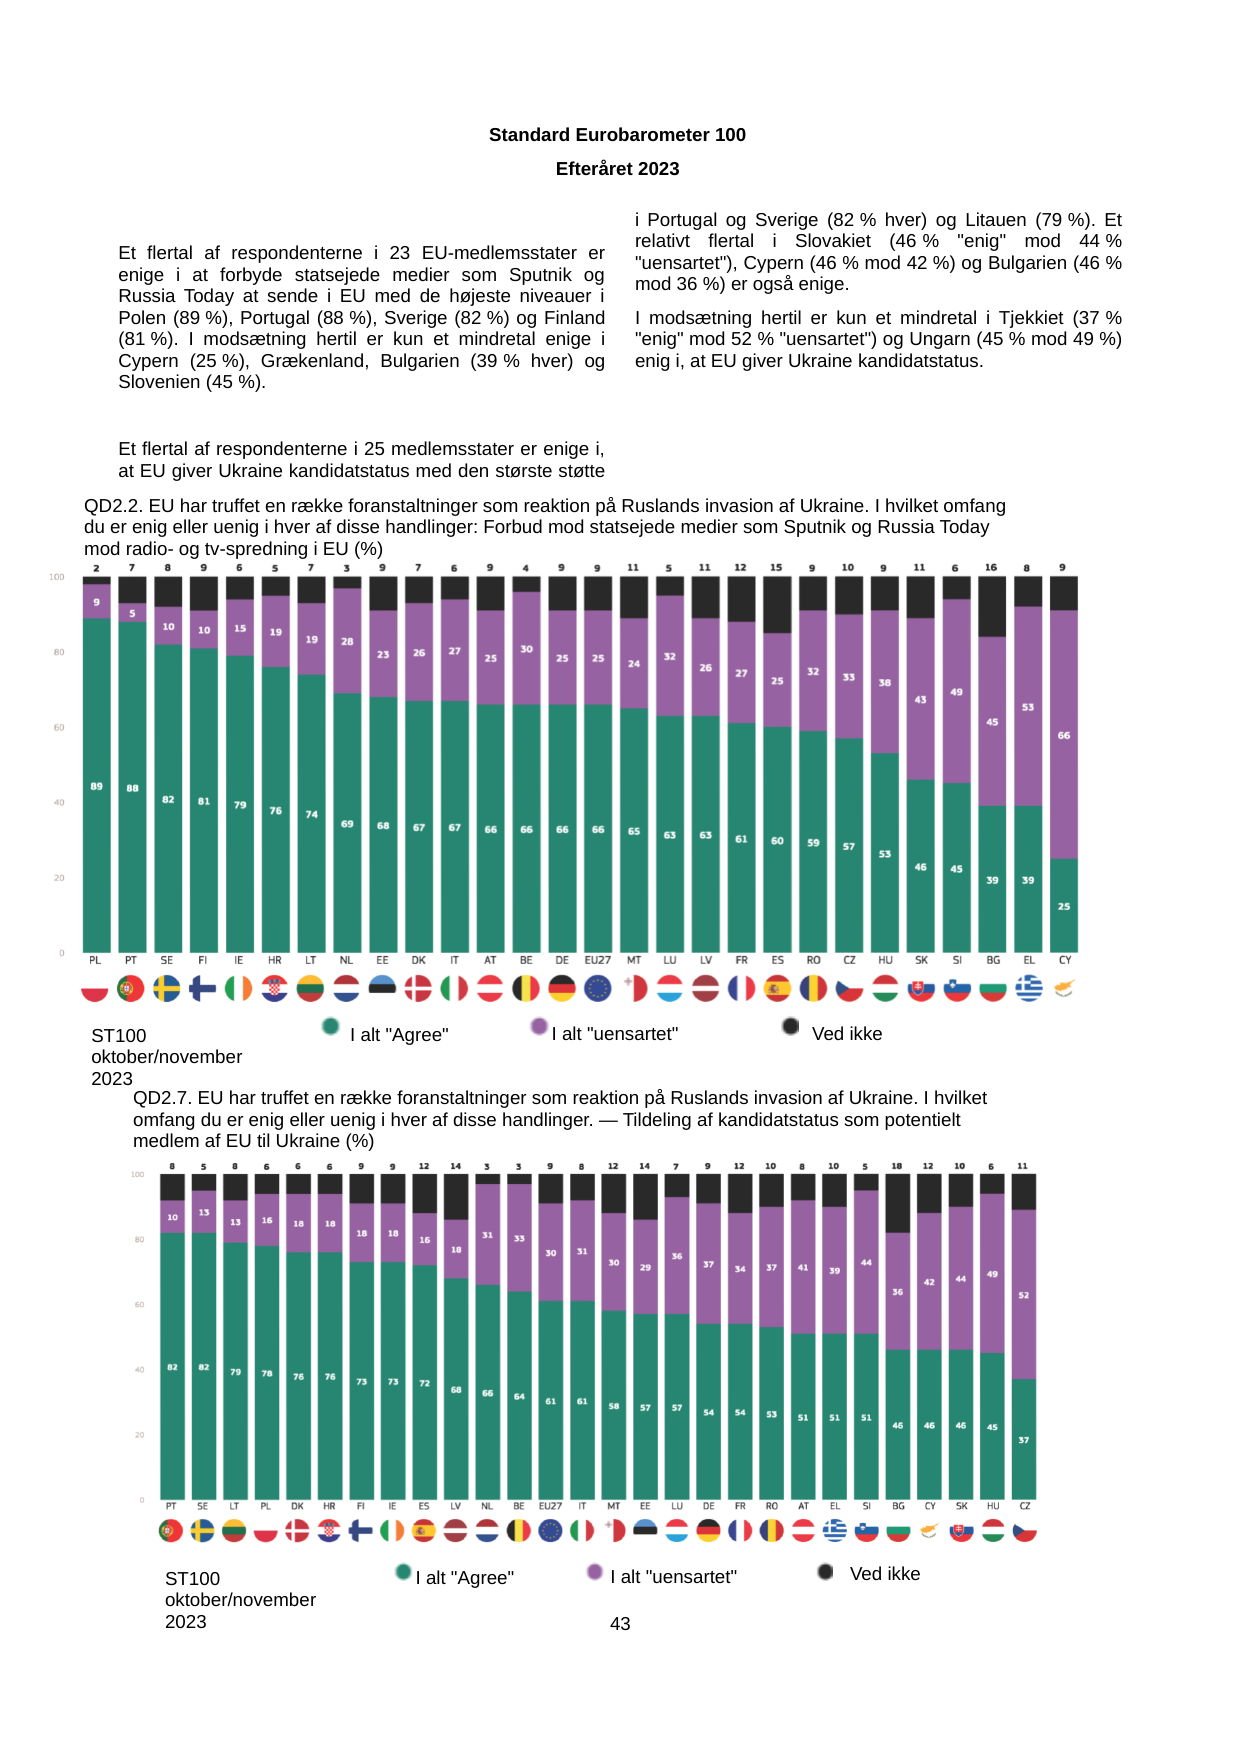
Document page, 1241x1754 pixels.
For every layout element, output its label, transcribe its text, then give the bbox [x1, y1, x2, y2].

picture [122, 1158, 1044, 1595]
picture [41, 557, 1092, 1051]
text Et flertal af respondenterne i 25 medlemsstater er enige i, at EU giver Ukraine kandidatstatus med den største støtte [118, 438, 605, 481]
text I modsætning hertil er kun et mindretal i Tjekkiet (37 % "enig" mod 52 % "uensartet") og Ungarn (45 % mod 49 %) enig i, at EU giver Ukraine kandidatstatus. [635, 307, 1122, 371]
text i Portugal og Sverige (82 % hver) og Litauen (79 %). Et relativt flertal i Slovakiet (46 % "enig" mod 44 % "uensartet"), Cypern (46 % mod 42 %) og Bulgarien (46 % mod 36 %) er også enige. [635, 208, 1122, 295]
text Et flertal af respondenterne i 23 EU-medlemsstater er enige i at forbyde statsejede medier som Sputnik og Russia Today at sende i EU med de højeste niveauer i Polen (89 %), Portugal (88 %), Sverige (82 %) og Finland (81 %). I modsætning hertil er kun et mindretal enige i Cypern (25 %), Grækenland, Bulgarien (39 % hver) og Slovenien (45 %). [118, 242, 605, 393]
